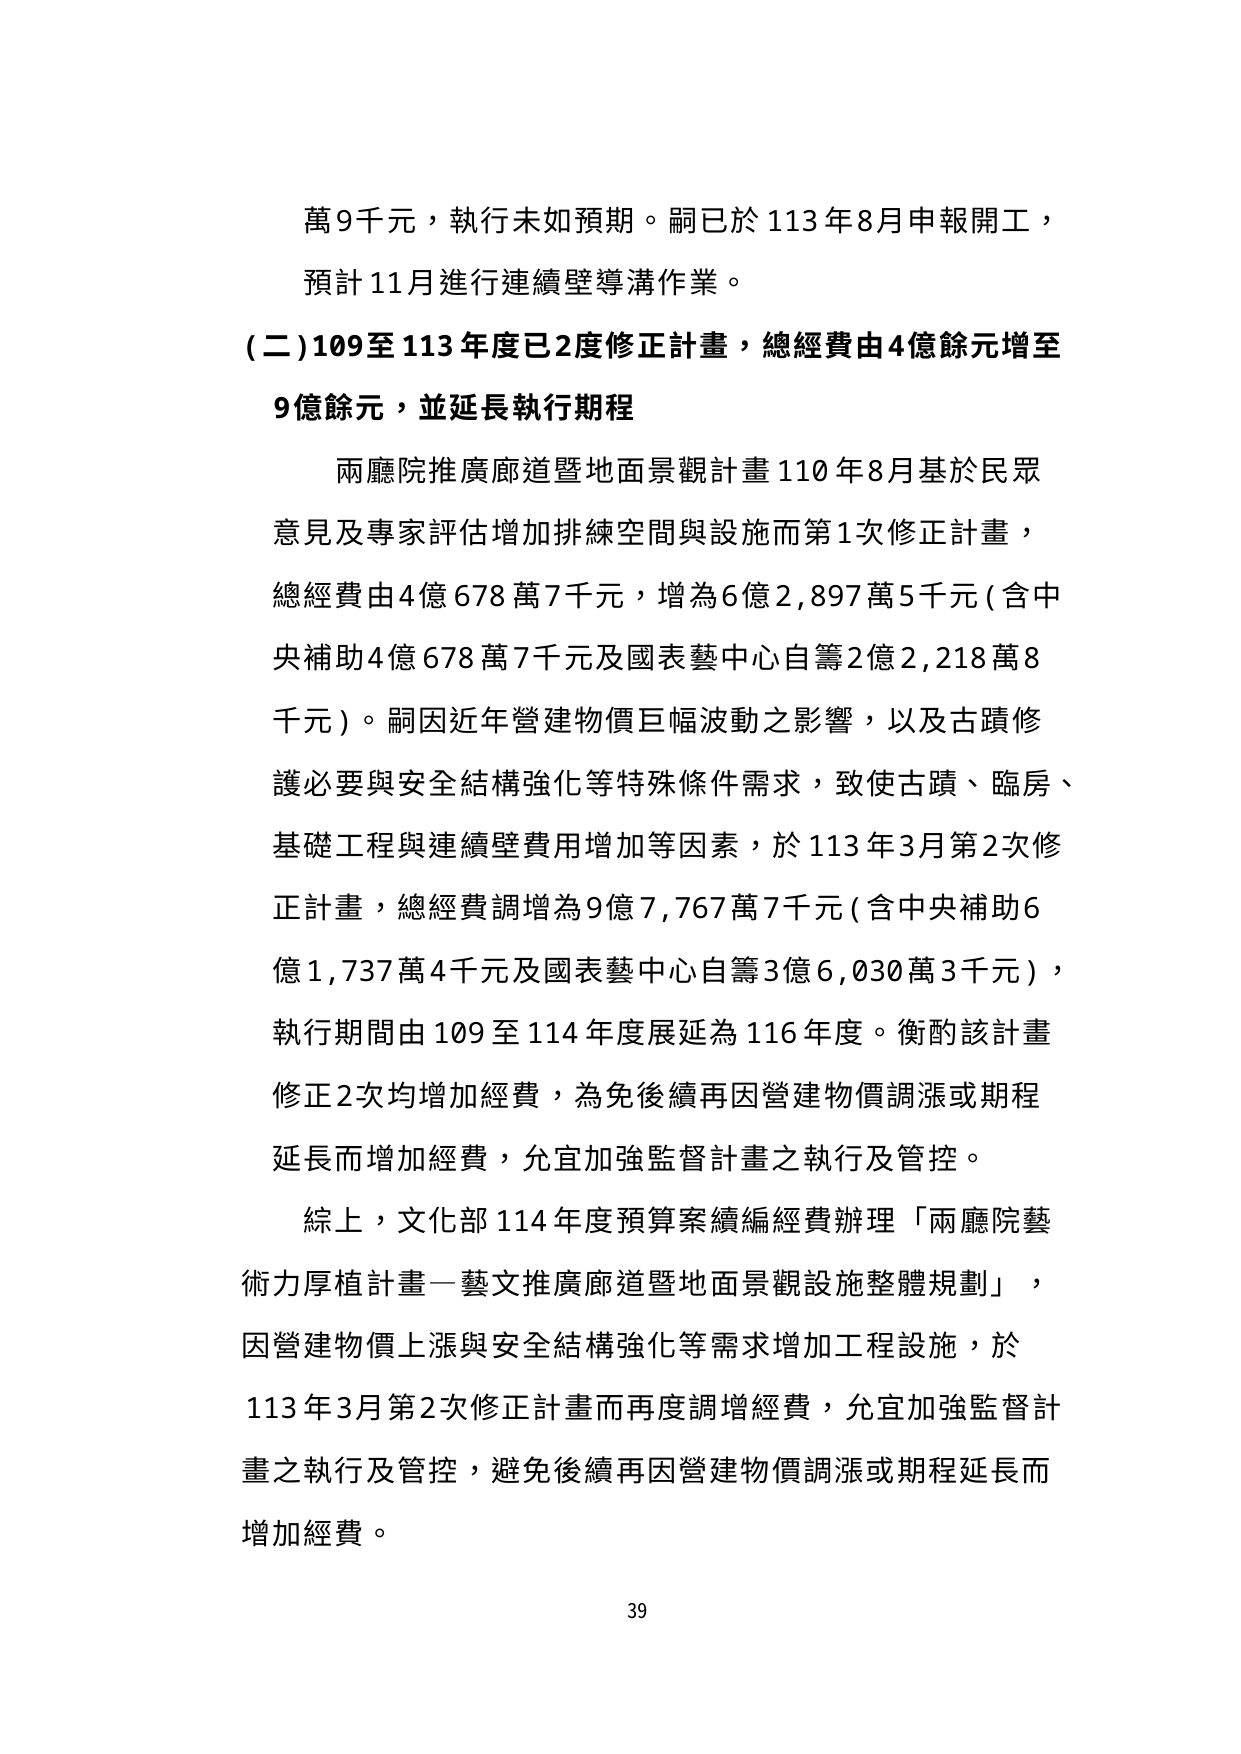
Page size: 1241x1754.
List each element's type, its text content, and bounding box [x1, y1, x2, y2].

text 綜上，文化部114年度預算案續編經費辦理「兩廳院藝術力厚植計畫—藝文推廣廊道暨地面景觀設施整體規劃」，因營建物價上漲與安全結構強化等需求增加工程設施，於113年3月第2次修正計畫而再度調增經費，允宜加強監督計畫之執行及管控，避免後續再因營建物價調漲或期程延長而增加經費。 [236, 1177, 1063, 1552]
text (二)109至113年度已2度修正計畫，總經費由4億餘元增至9億餘元，並延長執行期程 [236, 302, 1063, 427]
text 兩廳院推廣廊道暨地面景觀計畫110年8月基於民眾意見及專家評估增加排練空間與設施而第1次修正計畫，總經費由4億678萬7千元，增為6億2,897萬5千元(含中央補助4億678萬7千元及國表藝中心自籌2億2,218萬8千元)。嗣因近年營建物價巨幅波動之影響，以及古蹟修護必要與安全結構強化等特殊條件需求，致使古蹟、臨房、基礎工程與連續壁費用增加等因素，於113年3月第2次修正計畫，總經費調增為9億7,767萬7千元(含中央補助6億1,737萬4千元及國表藝中心自籌3億6,030萬3千元)，執行期間由109至114年度展延為116年度。衡酌該計畫修正2次均增加經費，為免後續再因營建物價調漲或期程延長而增加經費，允宜加強監督計畫之執行及管控。 [266, 427, 1063, 1177]
text 萬9千元，執行未如預期。嗣已於113年8月申報開工，預計11月進行連續壁導溝作業。 [266, 177, 1063, 302]
